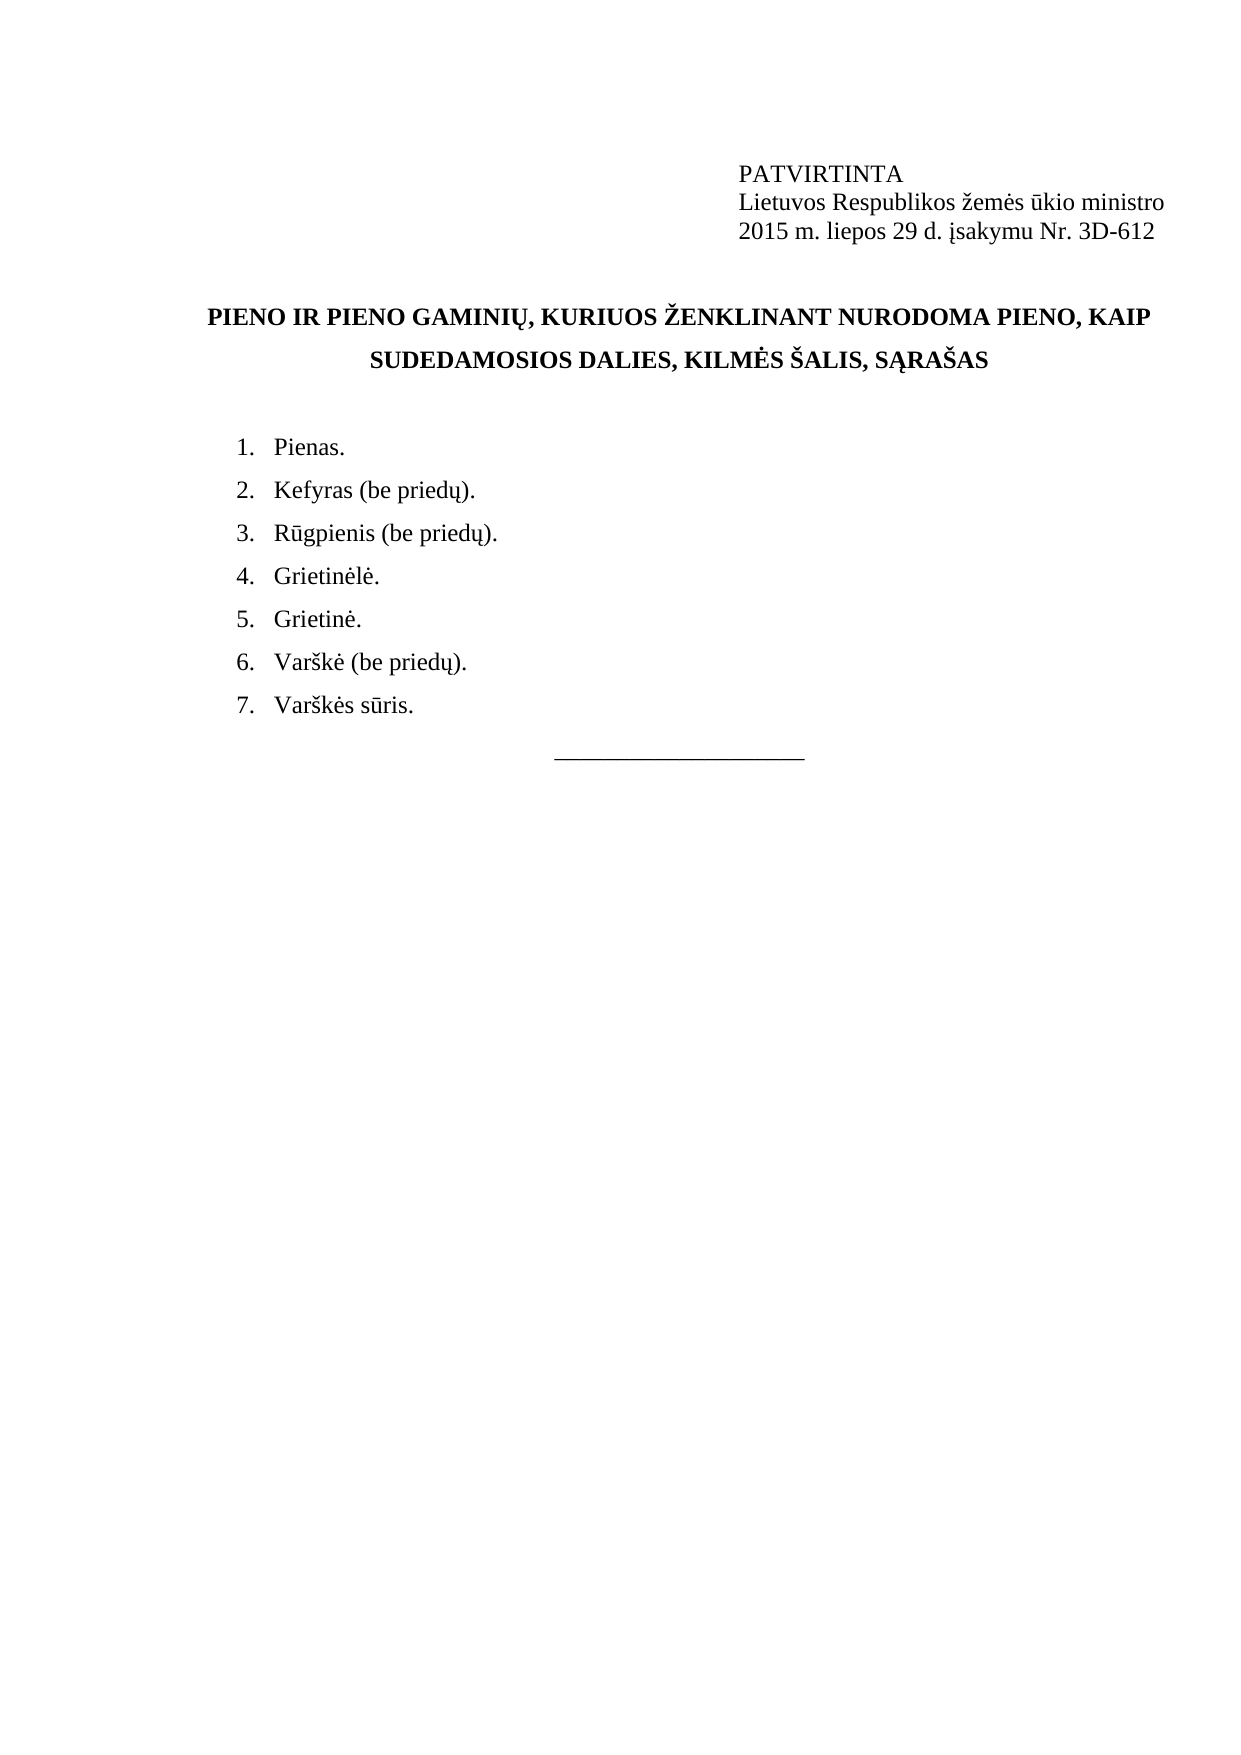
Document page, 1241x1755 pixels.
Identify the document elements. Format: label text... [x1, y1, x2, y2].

text 7. Varškės sūris. [236, 691, 1181, 719]
text 2015 m. liepos 29 d. įsakymu Nr. 3D-612 [177, 216, 1181, 245]
text Lietuvos Respublikos žemės ūkio ministro [177, 187, 1181, 216]
text 5. Grietinė. [236, 604, 1181, 633]
text 6. Varškė (be priedų). [236, 647, 1181, 676]
text PIENO IR PIENO GAMINIŲ, KURIUOS ŽENKLINANT NURODOMA PIENO, KAIP SUDEDAMOSIOS DALIES, KILMĖS ŠALIS, SĄRAŠAS [177, 302, 1181, 374]
text 1. Pienas. [236, 432, 1181, 461]
text 2. Kefyras (be priedų). [236, 475, 1181, 504]
text 4. Grietinėlė. [236, 561, 1181, 590]
text ____________________ [177, 734, 1181, 762]
text PATVIRTINTA [177, 159, 1181, 187]
text 3. Rūgpienis (be priedų). [236, 518, 1181, 547]
